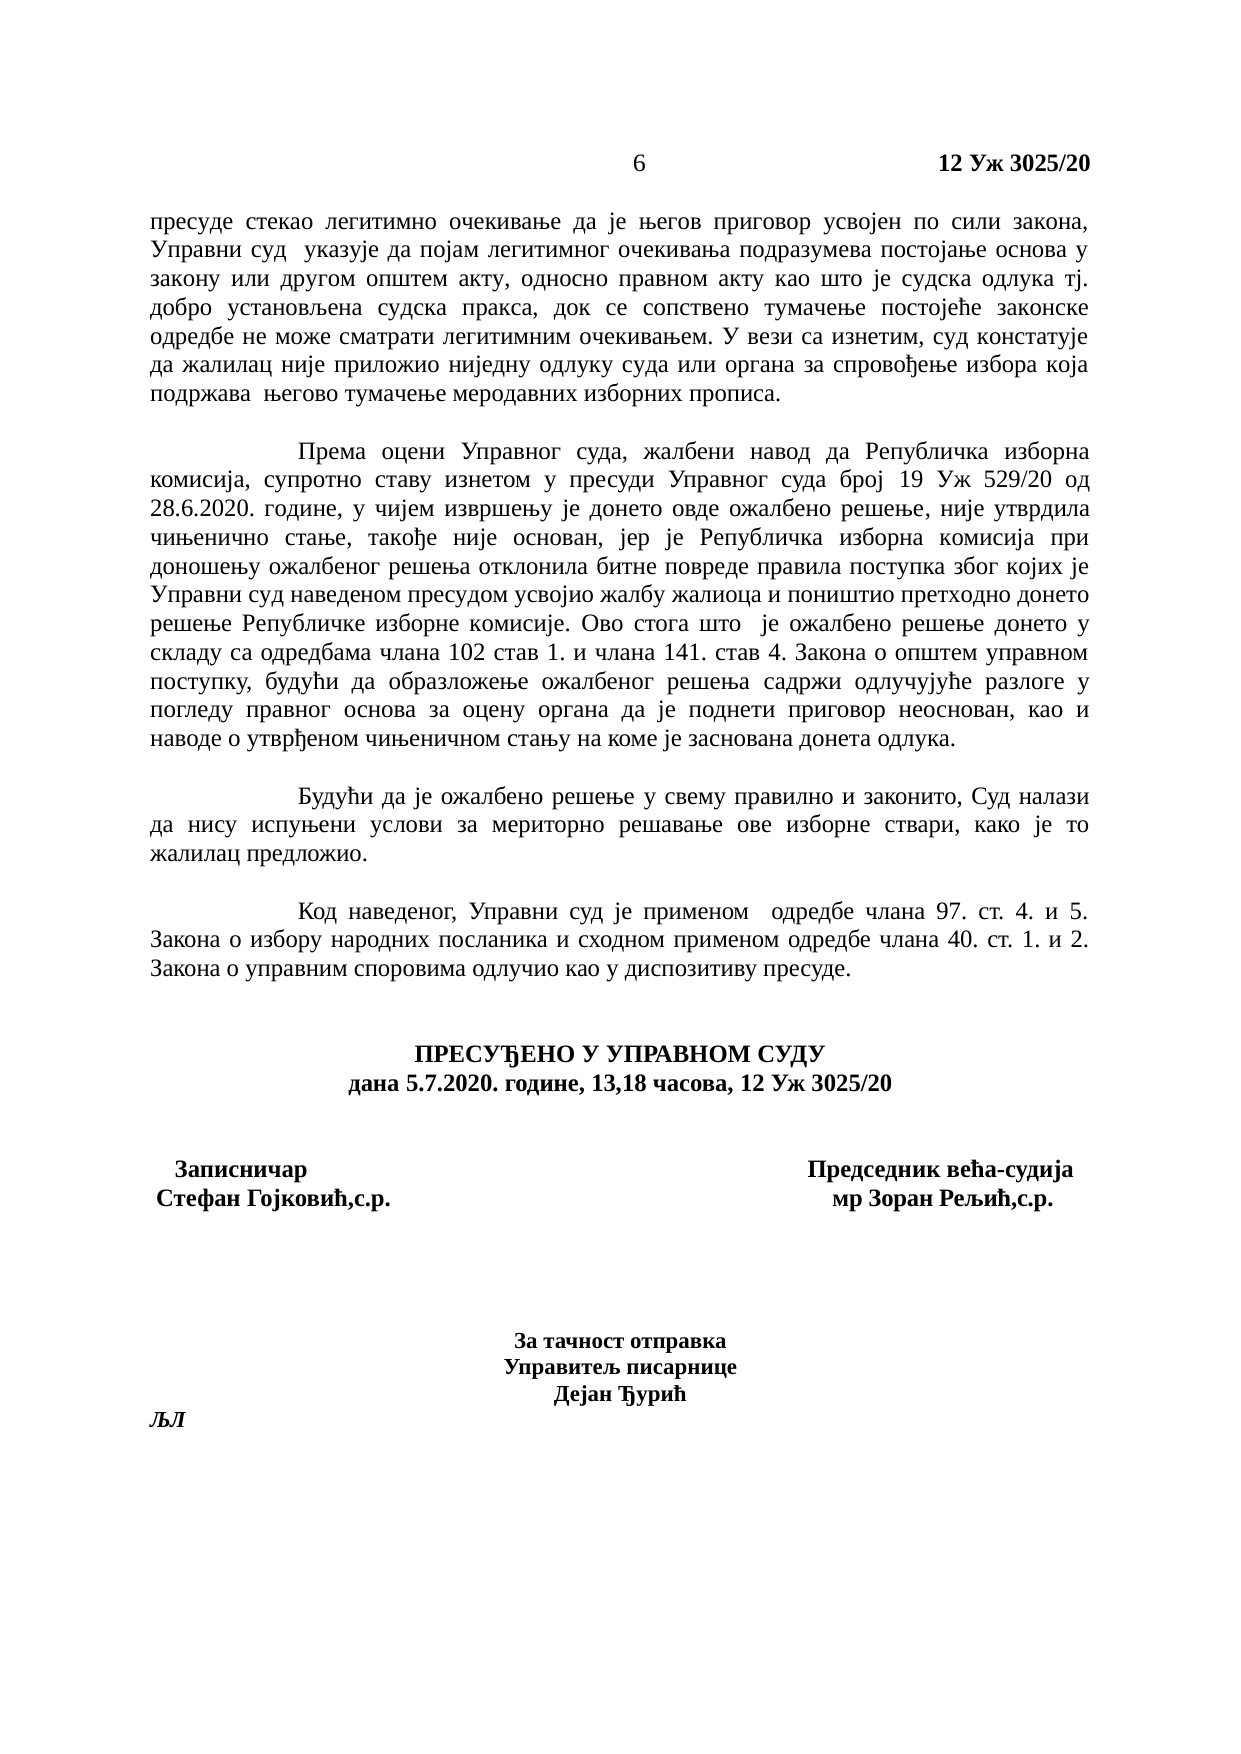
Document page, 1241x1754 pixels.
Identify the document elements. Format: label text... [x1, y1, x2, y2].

text Стефан Гојковић,с.р. мр Зоран Рељић,с.р. [150, 1183, 1090, 1212]
text Будући да је ожалбено решење у свему правилно и законито, Суд налази да нису испуњени услови за мериторно решавање ове изборне ствари, како је то жалилац предложио. [150, 781, 1090, 867]
text Код наведеног, Управни суд је применом одредбе члана 97. ст. 4. и 5. Закона о избору народних посланика и сходном применом одредбе члана 40. ст. 1. и 2. Закона о управним споровима одлучио као у диспозитиву пресуде. [150, 896, 1090, 982]
text Дејан Ђурић [150, 1380, 1090, 1406]
text Записничар Председник већа-судија [150, 1154, 1090, 1183]
text пресуде стекао легитимно очекивање да је његов приговор усвојен по сили закона, Управни суд указује да појам легитимног очекивања подразумева постојање основа у закону или другом општем акту, односно правном акту као што је судска одлука тј. добро установљена судска пракса, док се сопствено тумачење постојеће законске одредбе не може сматрати легитимним очекивањем. У вези са изнетим, суд констатује да жалилац није приложио ниједну одлуку суда или органа за спровођење избора која подржава његово тумачење меродавних изборних прописа. [150, 206, 1090, 407]
text Управитељ писарнице [150, 1353, 1090, 1380]
text дана 5.7.2020. године, 13,18 часова, 12 Уж 3025/20 [150, 1068, 1090, 1097]
text Према оцени Управног суда, жалбени навод да Републичка изборна комисија, супротно ставу изнетом у пресуди Управног суда број 19 Уж 529/20 од 28.6.2020. године, у чијем извршењу је донето овде ожалбено решење, није утврдила чињенично стање, такође није основан, јер је Републичка изборна комисија при доношењу ожалбеног решења отклонила битне повреде правила поступка због којих је Управни суд наведеном пресудом усвојио жалбу жалиоца и поништио претходно донето решење Републичке изборне комисије. Ово стога што је ожалбено решење донето у складу са одредбама члана 102 став 1. и члана 141. став 4. Закона о општем управном поступку, будући да образложење ожалбеног решења садржи одлучујуће разлоге у погледу правног основа за оцену органа да је поднети приговор неоснован, као и наводе о утврђеном чињеничном стању на коме је заснована донета одлука. [150, 436, 1090, 752]
text ЉЛ [150, 1406, 1090, 1432]
text ПРЕСУЂЕНО У УПРАВНОМ СУДУ [150, 1039, 1090, 1068]
text За тачност отправка [150, 1327, 1090, 1353]
